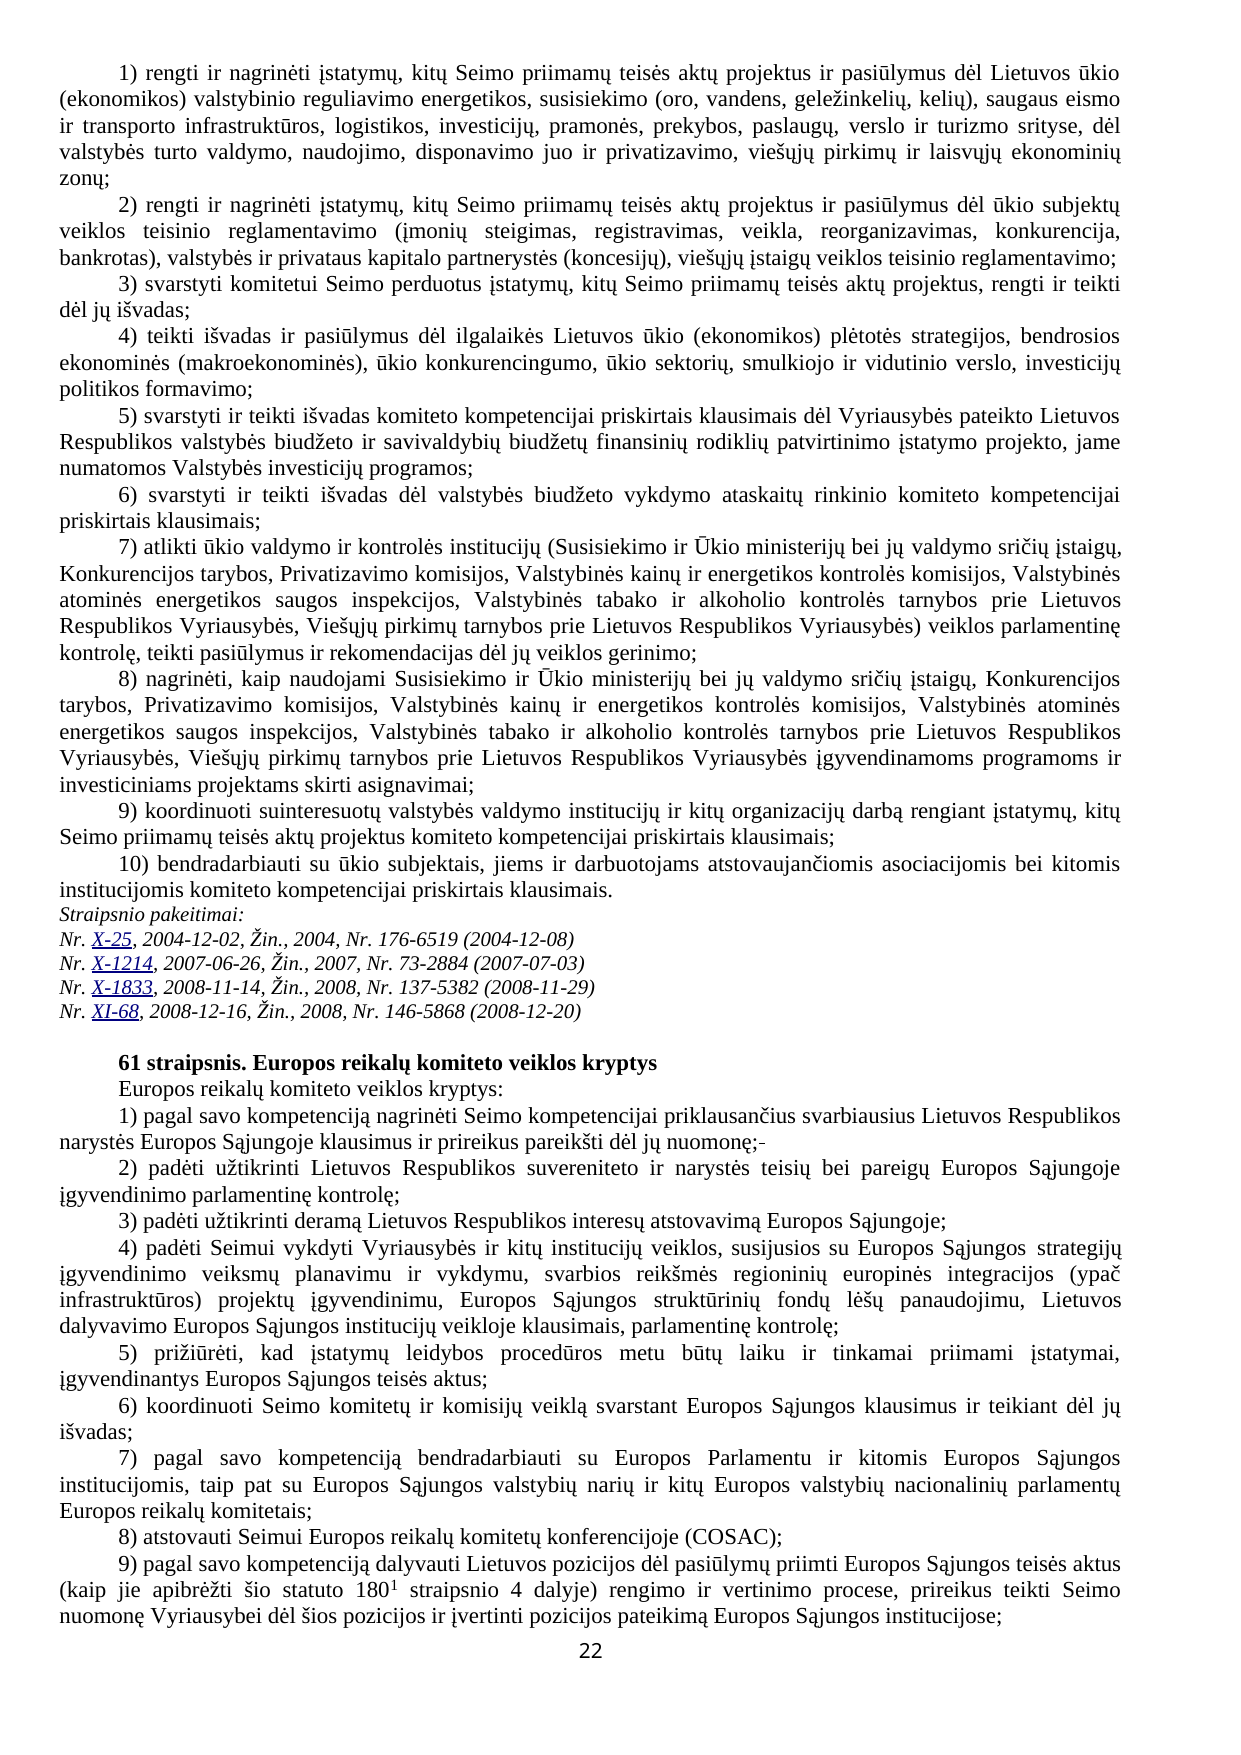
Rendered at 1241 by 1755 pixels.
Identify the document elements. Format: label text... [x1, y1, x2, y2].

text 5) prižiūrėti, kad įstatymų leidybos procedūros metu būtų laiku ir tinkamai priimami įstatymai, įgyvendinantys Europos Sąjungos teisės aktus; [59, 1339, 1122, 1392]
text 9) pagal savo kompetenciją dalyvauti Lietuvos pozicijos dėl pasiūlymų priimti Europos Sąjungos teisės aktus (kaip jie apibrėžti šio statuto 1801 straipsnio 4 dalyje) rengimo ir vertinimo procese, prireikus teikti Seimo nuomonę Vyriausybei dėl šios pozicijos ir įvertinti pozicijos pateikimą Europos Sąjungos institucijose; [59, 1550, 1122, 1629]
text 2) rengti ir nagrinėti įstatymų, kitų Seimo priimamų teisės aktų projektus ir pasiūlymus dėl ūkio subjektų veiklos teisinio reglamentavimo (įmonių steigimas, registravimas, veikla, reorganizavimas, konkurencija, bankrotas), valstybės ir privataus kapitalo partnerystės (koncesijų), viešųjų įstaigų veiklos teisinio reglamentavimo; [59, 191, 1122, 270]
text Nr. XI-68, 2008-12-16, Žin., 2008, Nr. 146-5868 (2008-12-20) [59, 999, 1122, 1023]
text 1) rengti ir nagrinėti įstatymų, kitų Seimo priimamų teisės aktų projektus ir pasiūlymus dėl Lietuvos ūkio (ekonomikos) valstybinio reguliavimo energetikos, susisiekimo (oro, vandens, geležinkelių, kelių), saugaus eismo ir transporto infrastruktūros, logistikos, investicijų, pramonės, prekybos, paslaugų, verslo ir turizmo srityse, dėl valstybės turto valdymo, naudojimo, disponavimo juo ir privatizavimo, viešųjų pirkimų ir laisvųjų ekonominių zonų; [59, 59, 1122, 191]
text 3) padėti užtikrinti deramą Lietuvos Respublikos interesų atstovavimą Europos Sąjungoje; [59, 1207, 1122, 1233]
text 7) pagal savo kompetenciją bendradarbiauti su Europos Parlamentu ir kitomis Europos Sąjungos institucijomis, taip pat su Europos Sąjungos valstybių narių ir kitų Europos valstybių nacionalinių parlamentų Europos reikalų komitetais; [59, 1444, 1122, 1523]
text 61 straipsnis. Europos reikalų komiteto veiklos kryptys [59, 1049, 1122, 1075]
text 5) svarstyti ir teikti išvadas komiteto kompetencijai priskirtais klausimais dėl Vyriausybės pateikto Lietuvos Respublikos valstybės biudžeto ir savivaldybių biudžetų finansinių rodiklių patvirtinimo įstatymo projekto, jame numatomos Valstybės investicijų programos; [59, 402, 1122, 481]
text Nr. X-1214, 2007-06-26, Žin., 2007, Nr. 73-2884 (2007-07-03) [59, 951, 1122, 974]
text 9) koordinuoti suinteresuotų valstybės valdymo institucijų ir kitų organizacijų darbą rengiant įstatymų, kitų Seimo priimamų teisės aktų projektus komiteto kompetencijai priskirtais klausimais; [59, 797, 1122, 850]
text 8) atstovauti Seimui Europos reikalų komitetų konferencijoje (COSAC); [59, 1523, 1122, 1550]
text 6) koordinuoti Seimo komitetų ir komisijų veiklą svarstant Europos Sąjungos klausimus ir teikiant dėl jų išvadas; [59, 1392, 1122, 1444]
text 4) padėti Seimui vykdyti Vyriausybės ir kitų institucijų veiklos, susijusios su Europos Sąjungos strategijų įgyvendinimo veiksmų planavimu ir vykdymu, svarbios reikšmės regioninių europinės integracijos (ypač infrastruktūros) projektų įgyvendinimu, Europos Sąjungos struktūrinių fondų lėšų panaudojimu, Lietuvos dalyvavimo Europos Sąjungos institucijų veikloje klausimais, parlamentinę kontrolę; [59, 1233, 1122, 1339]
text Nr. X-1833, 2008-11-14, Žin., 2008, Nr. 137-5382 (2008-11-29) [59, 974, 1122, 999]
text 4) teikti išvadas ir pasiūlymus dėl ilgalaikės Lietuvos ūkio (ekonomikos) plėtotės strategijos, bendrosios ekonominės (makroekonominės), ūkio konkurencingumo, ūkio sektorių, smulkiojo ir vidutinio verslo, investicijų politikos formavimo; [59, 323, 1122, 402]
text 3) svarstyti komitetui Seimo perduotus įstatymų, kitų Seimo priimamų teisės aktų projektus, rengti ir teikti dėl jų išvadas; [59, 270, 1122, 323]
text 1) pagal savo kompetenciją nagrinėti Seimo kompetencijai priklausančius svarbiausius Lietuvos Respublikos narystės Europos Sąjungoje klausimus ir prireikus pareikšti dėl jų nuomonę; [59, 1102, 1122, 1154]
text 7) atlikti ūkio valdymo ir kontrolės institucijų (Susisiekimo ir Ūkio ministerijų bei jų valdymo sričių įstaigų, Konkurencijos tarybos, Privatizavimo komisijos, Valstybinės kainų ir energetikos kontrolės komisijos, Valstybinės atominės energetikos saugos inspekcijos, Valstybinės tabako ir alkoholio kontrolės tarnybos prie Lietuvos Respublikos Vyriausybės, Viešųjų pirkimų tarnybos prie Lietuvos Respublikos Vyriausybės) veiklos parlamentinę kontrolę, teikti pasiūlymus ir rekomendacijas dėl jų veiklos gerinimo; [59, 533, 1122, 665]
text 10) bendradarbiauti su ūkio subjektais, jiems ir darbuotojams atstovaujančiomis asociacijomis bei kitomis institucijomis komiteto kompetencijai priskirtais klausimais. [59, 850, 1122, 902]
text 6) svarstyti ir teikti išvadas dėl valstybės biudžeto vykdymo ataskaitų rinkinio komiteto kompetencijai priskirtais klausimais; [59, 481, 1122, 533]
text Straipsnio pakeitimai: [59, 902, 1122, 926]
text 2) padėti užtikrinti Lietuvos Respublikos suvereniteto ir narystės teisių bei pareigų Europos Sąjungoje įgyvendinimo parlamentinę kontrolę; [59, 1154, 1122, 1207]
text 8) nagrinėti, kaip naudojami Susisiekimo ir Ūkio ministerijų bei jų valdymo sričių įstaigų, Konkurencijos tarybos, Privatizavimo komisijos, Valstybinės kainų ir energetikos kontrolės komisijos, Valstybinės atominės energetikos saugos inspekcijos, Valstybinės tabako ir alkoholio kontrolės tarnybos prie Lietuvos Respublikos Vyriausybės, Viešųjų pirkimų tarnybos prie Lietuvos Respublikos Vyriausybės įgyvendinamoms programoms ir investiciniams projektams skirti asignavimai; [59, 665, 1122, 797]
text Europos reikalų komiteto veiklos kryptys: [59, 1075, 1122, 1102]
text Nr. X-25, 2004-12-02, Žin., 2004, Nr. 176-6519 (2004-12-08) [59, 926, 1122, 951]
